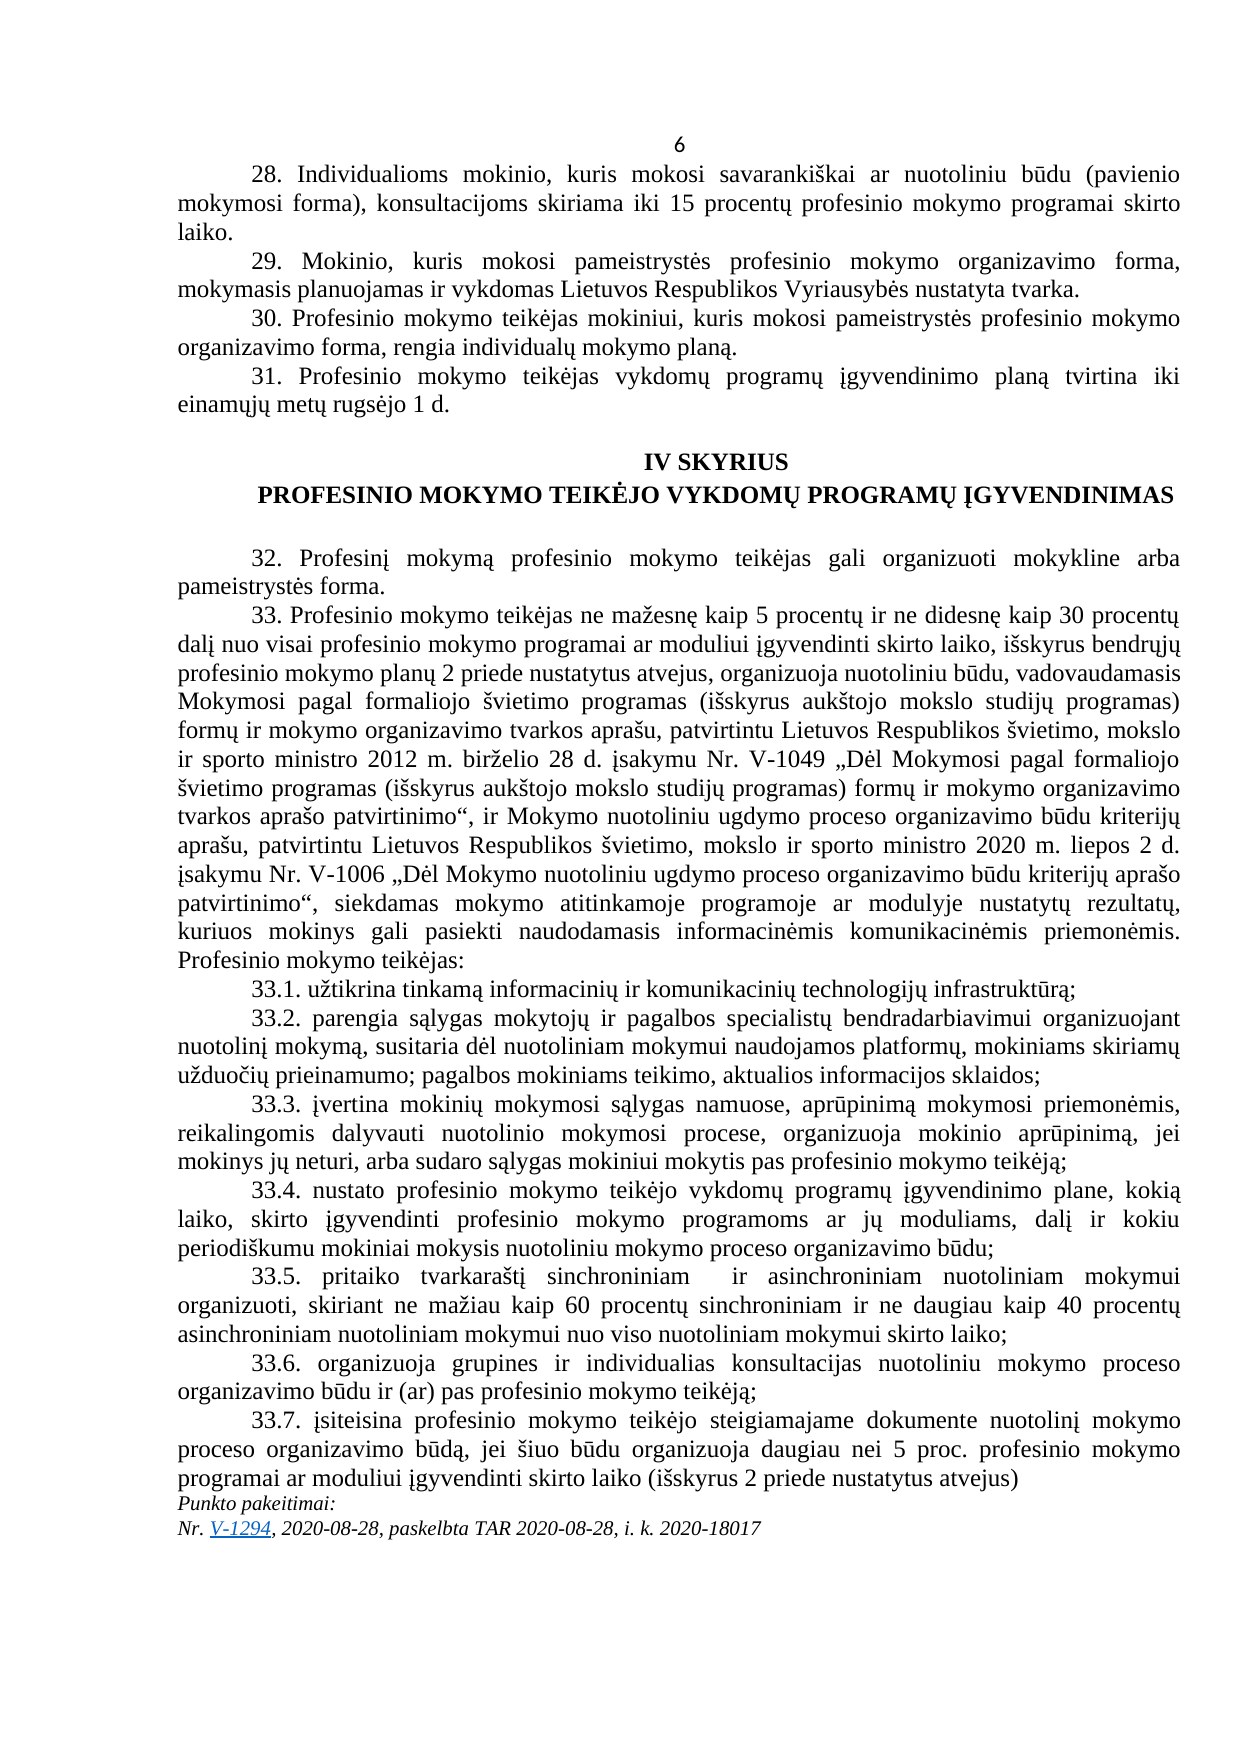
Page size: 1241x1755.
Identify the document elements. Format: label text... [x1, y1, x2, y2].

text 31. Profesinio mokymo teikėjas vykdomų programų įgyvendinimo planą tvirtina iki einamųjų metų rugsėjo 1 d. [177, 361, 1181, 418]
text IV SKYRIUS [177, 447, 1181, 476]
text PROFESINIO MOKYMO TEIKĖJO VYKDOMŲ PROGRAMŲ ĮGYVENDINIMAS [177, 480, 1181, 509]
text 28. Individualioms mokinio, kuris mokosi savarankiškai ar nuotoliniu būdu (pavienio mokymosi forma), konsultacijoms skiriama iki 15 procentų profesinio mokymo programai skirto laiko. [177, 159, 1181, 246]
text 29. Mokinio, kuris mokosi pameistrystės profesinio mokymo organizavimo forma, mokymasis planuojamas ir vykdomas Lietuvos Respublikos Vyriausybės nustatyta tvarka. [177, 246, 1181, 303]
text 33.5. pritaiko tvarkaraštį sinchroniniam ir asinchroniniam nuotoliniam mokymui organizuoti, skiriant ne mažiau kaip 60 procentų sinchroniniam ir ne daugiau kaip 40 procentų asinchroniniam nuotoliniam mokymui nuo viso nuotoliniam mokymui skirto laiko; [177, 1261, 1181, 1348]
text 33.4. nustato profesinio mokymo teikėjo vykdomų programų įgyvendinimo plane, kokią laiko, skirto įgyvendinti profesinio mokymo programoms ar jų moduliams, dalį ir kokiu periodiškumu mokiniai mokysis nuotoliniu mokymo proceso organizavimo būdu; [177, 1175, 1181, 1261]
text 33. Profesinio mokymo teikėjas ne mažesnę kaip 5 procentų ir ne didesnę kaip 30 procentų dalį nuo visai profesinio mokymo programai ar moduliui įgyvendinti skirto laiko, išskyrus bendrųjų profesinio mokymo planų 2 priede nustatytus atvejus, organizuoja nuotoliniu būdu, vadovaudamasis Mokymosi pagal formaliojo švietimo programas (išskyrus aukštojo mokslo studijų programas) formų ir mokymo organizavimo tvarkos aprašu, patvirtintu Lietuvos Respublikos švietimo, mokslo ir sporto ministro 2012 m. birželio 28 d. įsakymu Nr. V-1049 „Dėl Mokymosi pagal formaliojo švietimo programas (išskyrus aukštojo mokslo studijų programas) formų ir mokymo organizavimo tvarkos aprašo patvirtinimo“, ir Mokymo nuotoliniu ugdymo proceso organizavimo būdu kriterijų aprašu, patvirtintu Lietuvos Respublikos švietimo, mokslo ir sporto ministro 2020 m. liepos 2 d. įsakymu Nr. V-1006 „Dėl Mokymo nuotoliniu ugdymo proceso organizavimo būdu kriterijų aprašo patvirtinimo“, siekdamas mokymo atitinkamoje programoje ar modulyje nustatytų rezultatų, kuriuos mokinys gali pasiekti naudodamasis informacinėmis komunikacinėmis priemonėmis. Profesinio mokymo teikėjas: [177, 600, 1181, 974]
text 33.7. įsiteisina profesinio mokymo teikėjo steigiamajame dokumente nuotolinį mokymo proceso organizavimo būdą, jei šiuo būdu organizuoja daugiau nei 5 proc. profesinio mokymo programai ar moduliui įgyvendinti skirto laiko (išskyrus 2 priede nustatytus atvejus) [177, 1405, 1181, 1491]
text 33.1. užtikrina tinkamą informacinių ir komunikacinių technologijų infrastruktūrą; [177, 974, 1181, 1003]
text Nr. V-1294, 2020-08-28, paskelbta TAR 2020-08-28, i. k. 2020-18017 [177, 1515, 1181, 1539]
text 30. Profesinio mokymo teikėjas mokiniui, kuris mokosi pameistrystės profesinio mokymo organizavimo forma, rengia individualų mokymo planą. [177, 303, 1181, 361]
text 33.2. parengia sąlygas mokytojų ir pagalbos specialistų bendradarbiavimui organizuojant nuotolinį mokymą, susitaria dėl nuotoliniam mokymui naudojamos platformų, mokiniams skiriamų užduočių prieinamumo; pagalbos mokiniams teikimo, aktualios informacijos sklaidos; [177, 1003, 1181, 1089]
text Punkto pakeitimai: [177, 1491, 1181, 1515]
text 33.6. organizuoja grupines ir individualias konsultacijas nuotoliniu mokymo proceso organizavimo būdu ir (ar) pas profesinio mokymo teikėją; [177, 1348, 1181, 1405]
text 32. Profesinį mokymą profesinio mokymo teikėjas gali organizuoti mokykline arba pameistrystės forma. [177, 543, 1181, 600]
text 33.3. įvertina mokinių mokymosi sąlygas namuose, aprūpinimą mokymosi priemonėmis, reikalingomis dalyvauti nuotolinio mokymosi procese, organizuoja mokinio aprūpinimą, jei mokinys jų neturi, arba sudaro sąlygas mokiniui mokytis pas profesinio mokymo teikėją; [177, 1089, 1181, 1175]
